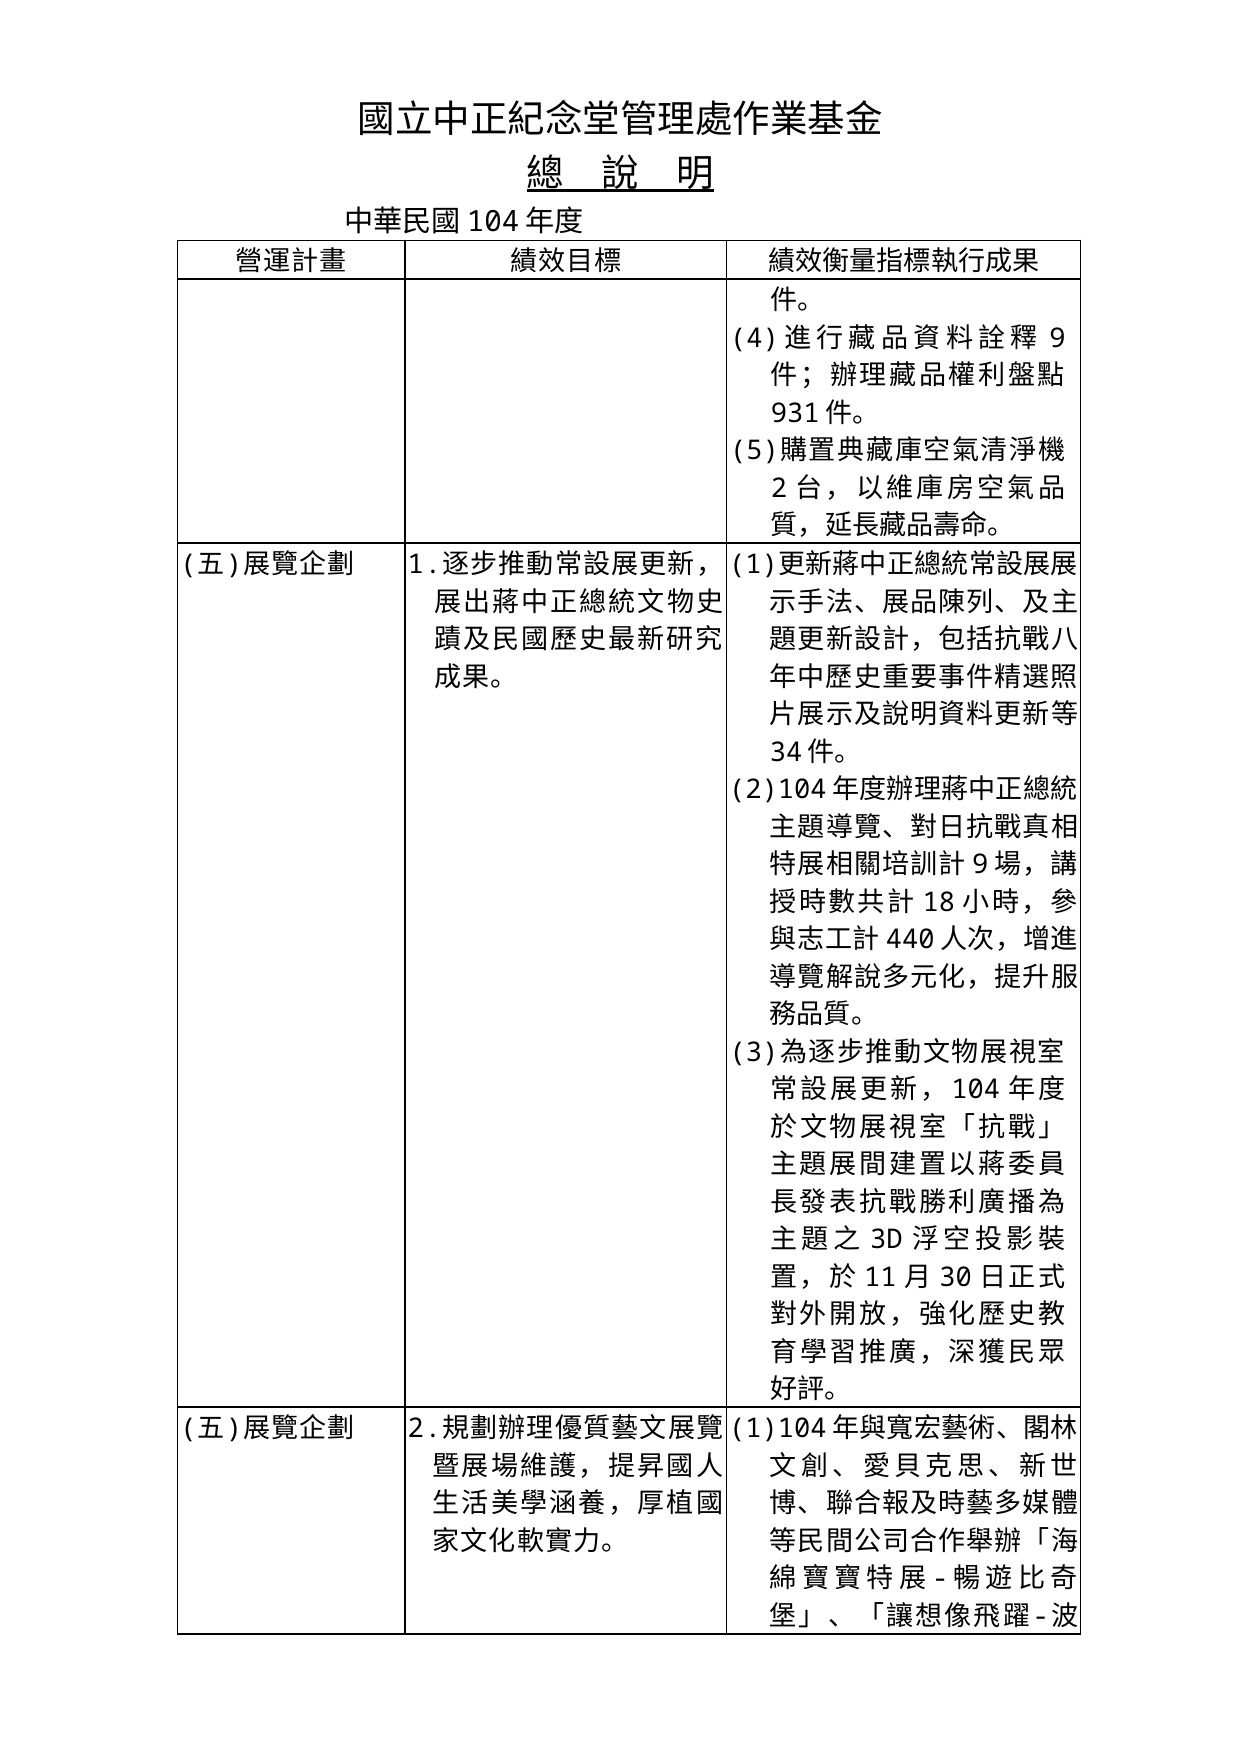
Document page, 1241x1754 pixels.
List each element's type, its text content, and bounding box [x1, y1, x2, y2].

table_cell (五)展覽企劃 [178, 544, 404, 1406]
table_cell [178, 280, 404, 542]
table_header 營運計畫 [178, 241, 404, 278]
table_header 績效目標 [406, 241, 726, 278]
table_cell 1.逐步推動常設展更新，展出蔣中正總統文物史蹟及民國歷史最新研究成果。 [406, 544, 726, 1406]
table_cell (五)展覽企劃 [178, 1408, 404, 1633]
table_cell (1)104年與寬宏藝術、閣林文創、愛貝克思、新世博、聯合報及時藝多媒體等民間公司合作舉辦「海綿寶寶特展-暢遊比奇堡」、「讓想像飛躍-波 [727, 1408, 1080, 1633]
table_cell [406, 280, 726, 542]
table_header 績效衡量指標執行成果 [727, 241, 1080, 278]
table_cell 2.規劃辦理優質藝文展覽暨展場維護，提昇國人生活美學涵養，厚植國家文化軟實力。 [406, 1408, 726, 1633]
table_cell (1)更新蔣中正總統常設展展示手法、展品陳列、及主題更新設計，包括抗戰八年中歷史重要事件精選照片展示及說明資料更新等34件。 (2)104年度辦理蔣中正總統主題導覽、對日抗戰真相特展相關培訓計9場，講授時數共計18小時，參與志工計440人次，增進導覽解說多元化，提升服務品質。 (3)為逐步推動文物展視室常設展更新，104年度於文物展視室「抗戰」主題展間建置以蔣委員長發表抗戰勝利廣播為主題之3D浮空投影裝置，於11月30日正式對外開放，強化歷史教育學習推廣，深獲民眾好評。 [727, 544, 1080, 1406]
table_cell 件。 (4)進行藏品資料詮釋9件；辦理藏品權利盤點931件。 (5)購置典藏庫空氣清淨機2台，以維庫房空氣品質，延長藏品壽命。 [727, 280, 1080, 542]
